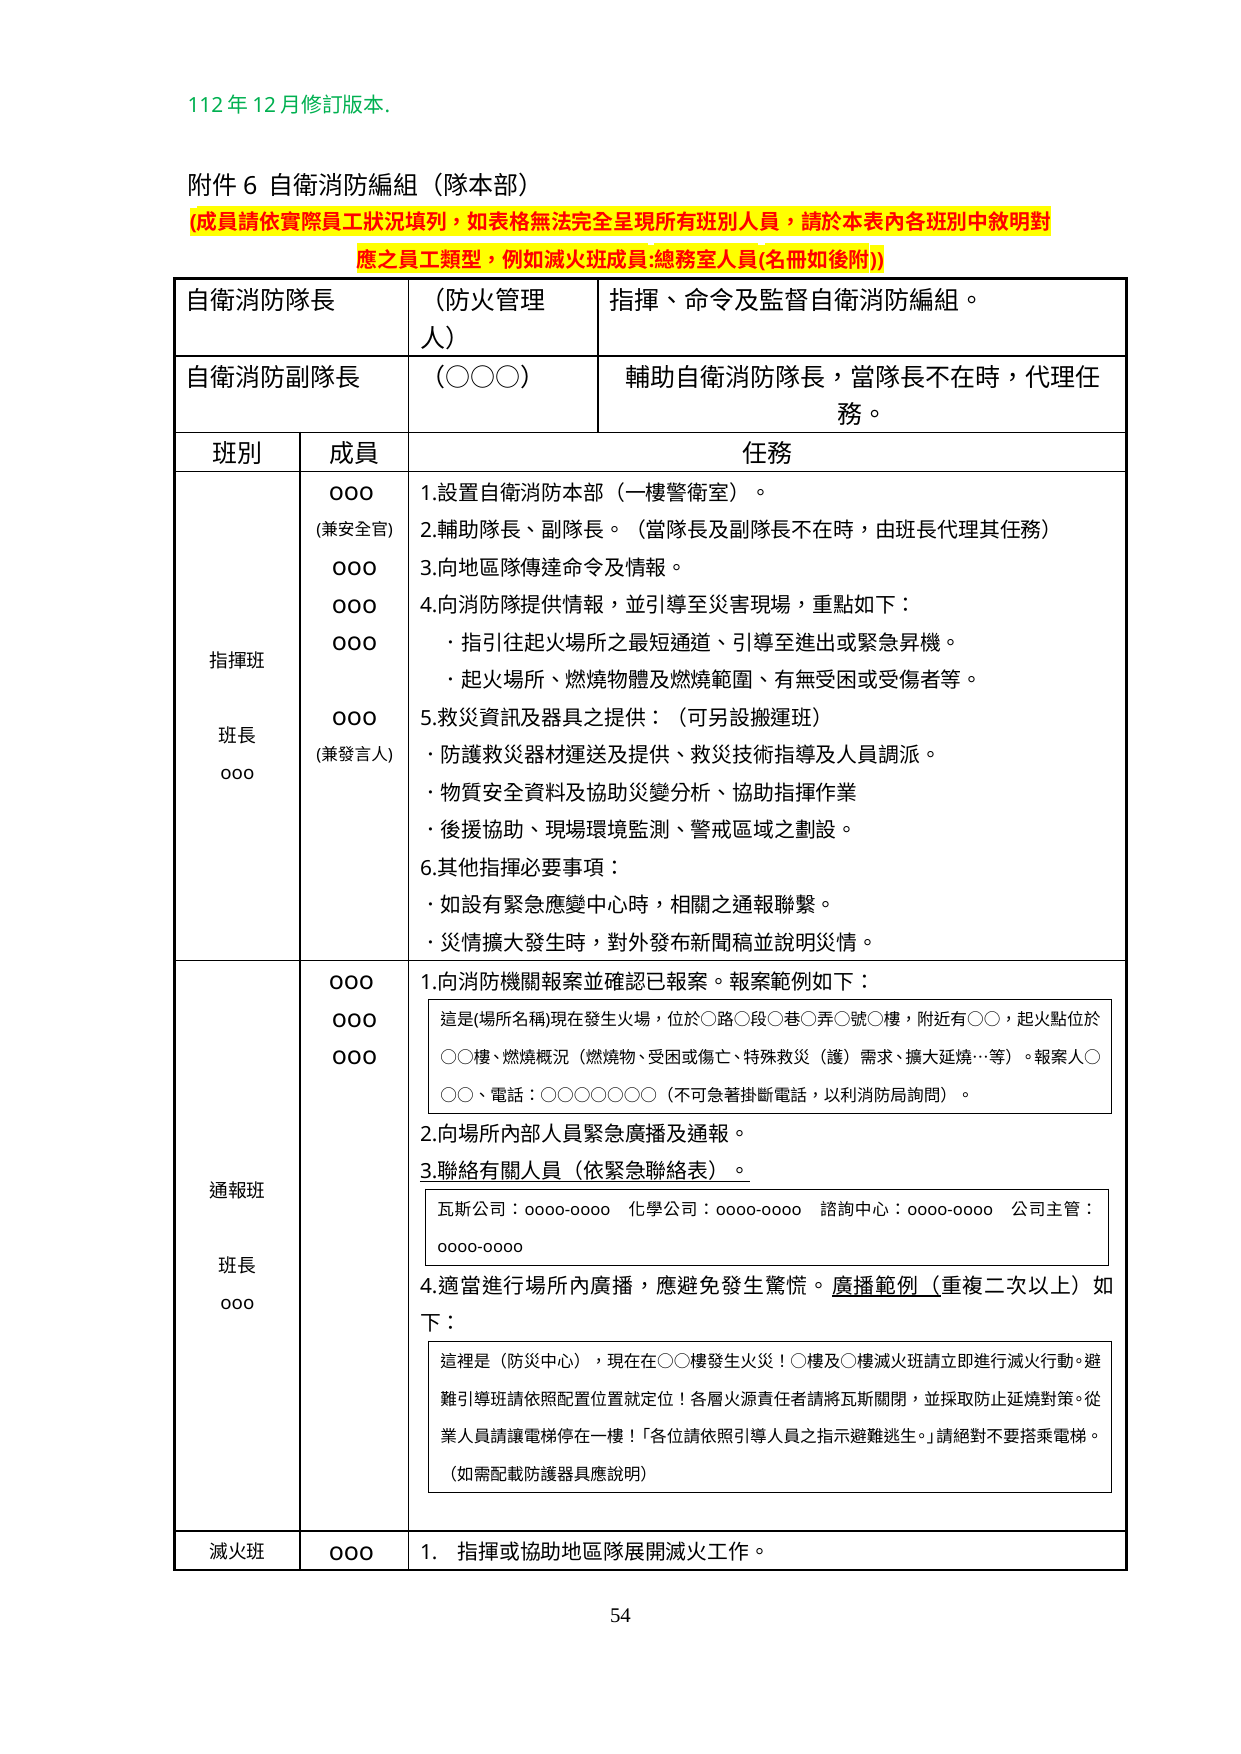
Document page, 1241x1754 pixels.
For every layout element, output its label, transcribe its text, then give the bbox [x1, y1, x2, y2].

table_header 指揮、命令及監督自衛消防編組。 [599, 280, 1125, 355]
table_cell 1.向消防機關報案並確認已報案。報案範例如下： 2.向場所內部人員緊急廣播及通報。 3.聯絡有關人員（依緊急聯絡表）。 4.適當進行場所內廣播，應避免發生驚慌。廣播範例（重複二次以上）如下： [409, 961, 1125, 1530]
text 附件 6 自衛消防編組（隊本部） [187, 164, 1053, 202]
table_cell ooo [301, 1532, 408, 1569]
table_header 瓦斯公司：oooo-oooo 化學公司：oooo-oooo 諮詢中心：oooo-oooo 公司主管：oooo-oooo [426, 1190, 1108, 1264]
table_cell ooo ooo ooo [301, 961, 408, 1530]
table_header 這裡是（防災中心），現在在○○樓發生火災！○樓及○樓滅火班請立即進行滅火行動。避難引導班請依照配置位置就定位！各層火源責任者請將瓦斯關閉，並採取防止延燒對策。從業人員請讓電梯停在一樓！「各位請依照引導人員之指示避難逃生。」請絕對不要搭乘電梯。（如需配載防護器具應說明） [429, 1342, 1111, 1492]
table_cell 1.設置自衛消防本部（一樓警衛室）。 2.輔助隊長、副隊長。（當隊長及副隊長不在時，由班長代理其任務） 3.向地區隊傳達命令及情報。 4.向消防隊提供情報，並引導至災害現場，重點如下： ．指引往起火場所之最短通道、引導至進出或緊急昇機。 ．起火場所、燃燒物體及燃燒範圍、有無受困或受傷者等。 5.救災資訊及器具之提供：（可另設搬運班） ．防護救災器材運送及提供、救災技術指導及人員調派。 ．物質安全資料及協助災變分析、協助指揮作業 ．後援協助、現場環境監測、警戒區域之劃設。 6.其他指揮必要事項： ．如設有緊急應變中心時，相關之通報聯繫。 ．災情擴大發生時，對外發布新聞稿並說明災情。 [409, 472, 1125, 960]
table_header （防火管理人） [409, 280, 597, 355]
table_cell 任務 [409, 433, 1125, 471]
table_cell 滅火班 [176, 1532, 299, 1569]
table_cell 指揮班 班長 ooo [176, 472, 299, 960]
table_cell 通報班 班長 ooo [176, 961, 299, 1530]
table_cell 班別 [176, 433, 299, 471]
text (成員請依實際員工狀況填列，如表格無法完全呈現所有班別人員，請於本表內各班別中敘明對應之員工類型，例如滅火班成員:總務室人員(名冊如後附)) [187, 202, 1053, 277]
table_cell 輔助自衛消防隊長，當隊長不在時，代理任務。 [599, 357, 1125, 432]
table_cell （○○○） [409, 357, 597, 432]
table_cell 自衛消防副隊長 [176, 357, 408, 432]
table_cell 成員 [301, 433, 408, 471]
table_header 這是(場所名稱)現在發生火場，位於○路○段○巷○弄○號○樓，附近有○○，起火點位於○○樓、燃燒概況（燃燒物、受困或傷亡、特殊救災（護）需求、擴大延燒…等）。報案人○○○、電話：○○○○○○○（不可急著掛斷電話，以利消防局詢問）。 [429, 1000, 1111, 1112]
table_header 自衛消防隊長 [176, 280, 408, 355]
table_cell ooo (兼安全官) ooo ooo ooo ooo (兼發言人) [301, 472, 408, 960]
table_cell 指揮或協助地區隊展開滅火工作。 滅火器：拉(插梢)→瞄(火源)→壓(把柄)→掃(向火源左右噴灑) 消防栓：操作口訣：按（警鈴）、開（箱門）、拿（瞄子）、拉（水帶）、轉（制水閥） 2.與消防隊連繫並協助滅火事宜。 [409, 1532, 1125, 1569]
